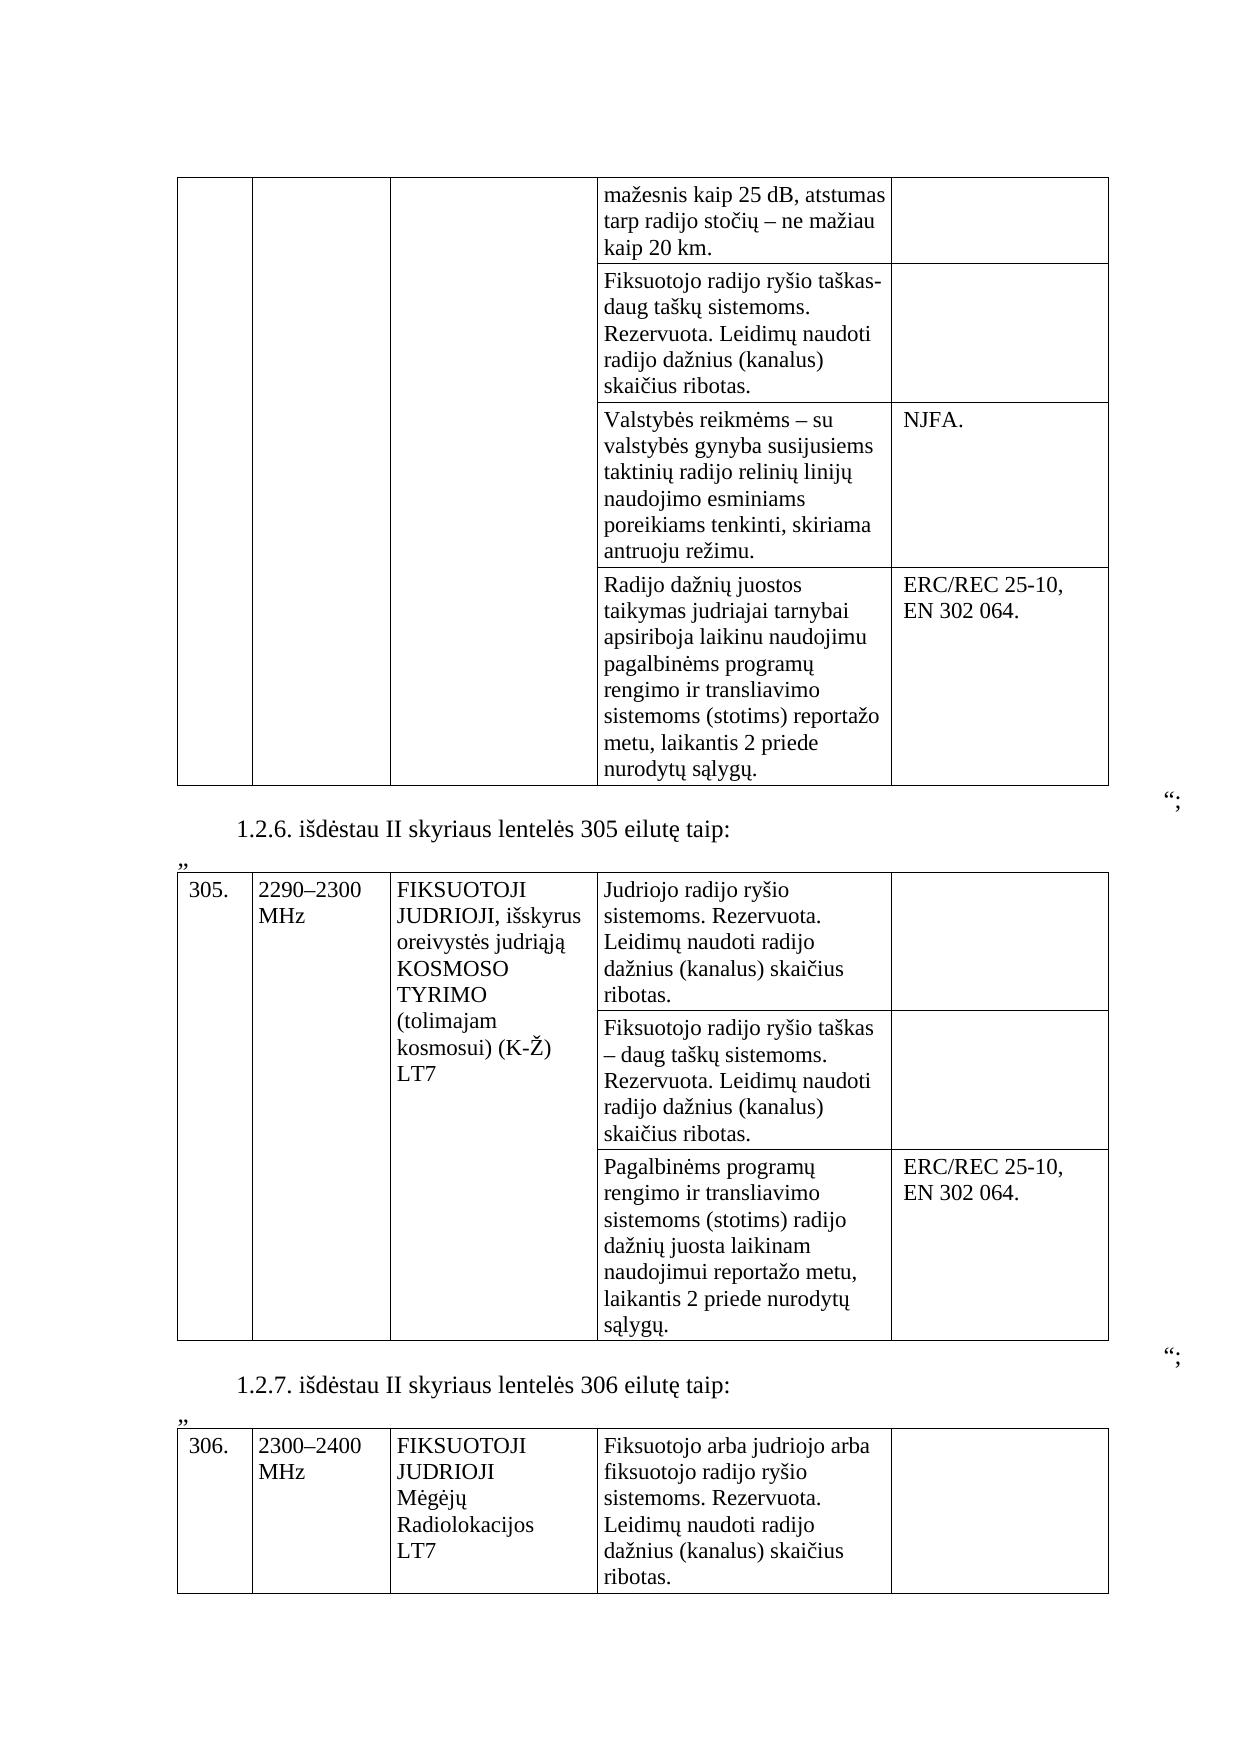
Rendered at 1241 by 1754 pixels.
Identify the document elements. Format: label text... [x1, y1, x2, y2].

table_header [178, 178, 252, 784]
table_header FIKSUOTOJI JUDRIOJI Mėgėjų Radiolokacijos LT7 [391, 1429, 597, 1593]
table_header FIKSUOTOJI JUDRIOJI, išskyrus oreivystės judriąją KOSMOSO TYRIMO (tolimajam kosmosui) (K-Ž) LT7 [391, 873, 597, 1340]
table_header [892, 178, 1108, 263]
text “; [177, 1341, 1181, 1370]
table_header Fiksuotojo arba judriojo arba fiksuotojo radijo ryšio sistemoms. Rezervuota. Leidimų naudoti radijo dažnius (kanalus) skaičius ribotas. [598, 1429, 891, 1593]
text „ [177, 843, 1181, 872]
table_cell Radijo dažnių juostos taikymas judriajai tarnybai apsiriboja laikinu naudojimu pagalbinėms programų rengimo ir transliavimo sistemoms (stotims) reportažo metu, laikantis 2 priede nurodytų sąlygų. [598, 568, 891, 784]
table_cell ERC/REC 25-10, EN 302 064. [892, 568, 1108, 784]
text 1.2.6. išdėstau II skyriaus lentelės 305 eilutę taip: [177, 814, 1181, 843]
table_cell Fiksuotojo radijo ryšio taškas – daug taškų sistemoms. Rezervuota. Leidimų naudoti radijo dažnius (kanalus) skaičius ribotas. [598, 1011, 891, 1149]
table_header Judriojo radijo ryšio sistemoms. Rezervuota. Leidimų naudoti radijo dažnius (kanalus) skaičius ribotas. [598, 873, 891, 1010]
table_cell Fiksuotojo radijo ryšio taškas-daug taškų sistemoms. Rezervuota. Leidimų naudoti radijo dažnius (kanalus) skaičius ribotas. [598, 264, 891, 402]
text 1.2.7. išdėstau II skyriaus lentelės 306 eilutę taip: [177, 1370, 1181, 1399]
table_header mažesnis kaip 25 dB, atstumas tarp radijo stočių – ne mažiau kaip 20 km. [598, 178, 891, 263]
table_header 2290–2300 MHz [253, 873, 390, 1340]
table_header [391, 178, 597, 784]
table_cell ERC/REC 25-10, EN 302 064. [892, 1150, 1108, 1340]
table_cell Valstybės reikmėms – su valstybės gynyba susijusiems taktinių radijo relinių linijų naudojimo esminiams poreikiams tenkinti, skiriama antruoju režimu. [598, 403, 891, 567]
text „ [177, 1399, 1181, 1428]
table_header [892, 1429, 1108, 1593]
table_header [253, 178, 390, 784]
text “; [177, 786, 1181, 814]
table_cell [892, 1011, 1108, 1149]
table_cell Pagalbinėms programų rengimo ir transliavimo sistemoms (stotims) radijo dažnių juosta laikinam naudojimui reportažo metu, laikantis 2 priede nurodytų sąlygų. [598, 1150, 891, 1340]
table_header [892, 873, 1108, 1010]
table_header 305. [178, 873, 252, 1340]
table_header 2300–2400 MHz [253, 1429, 390, 1593]
table_cell NJFA. [892, 403, 1108, 567]
table_cell [892, 264, 1108, 402]
table_header 306. [178, 1429, 252, 1593]
